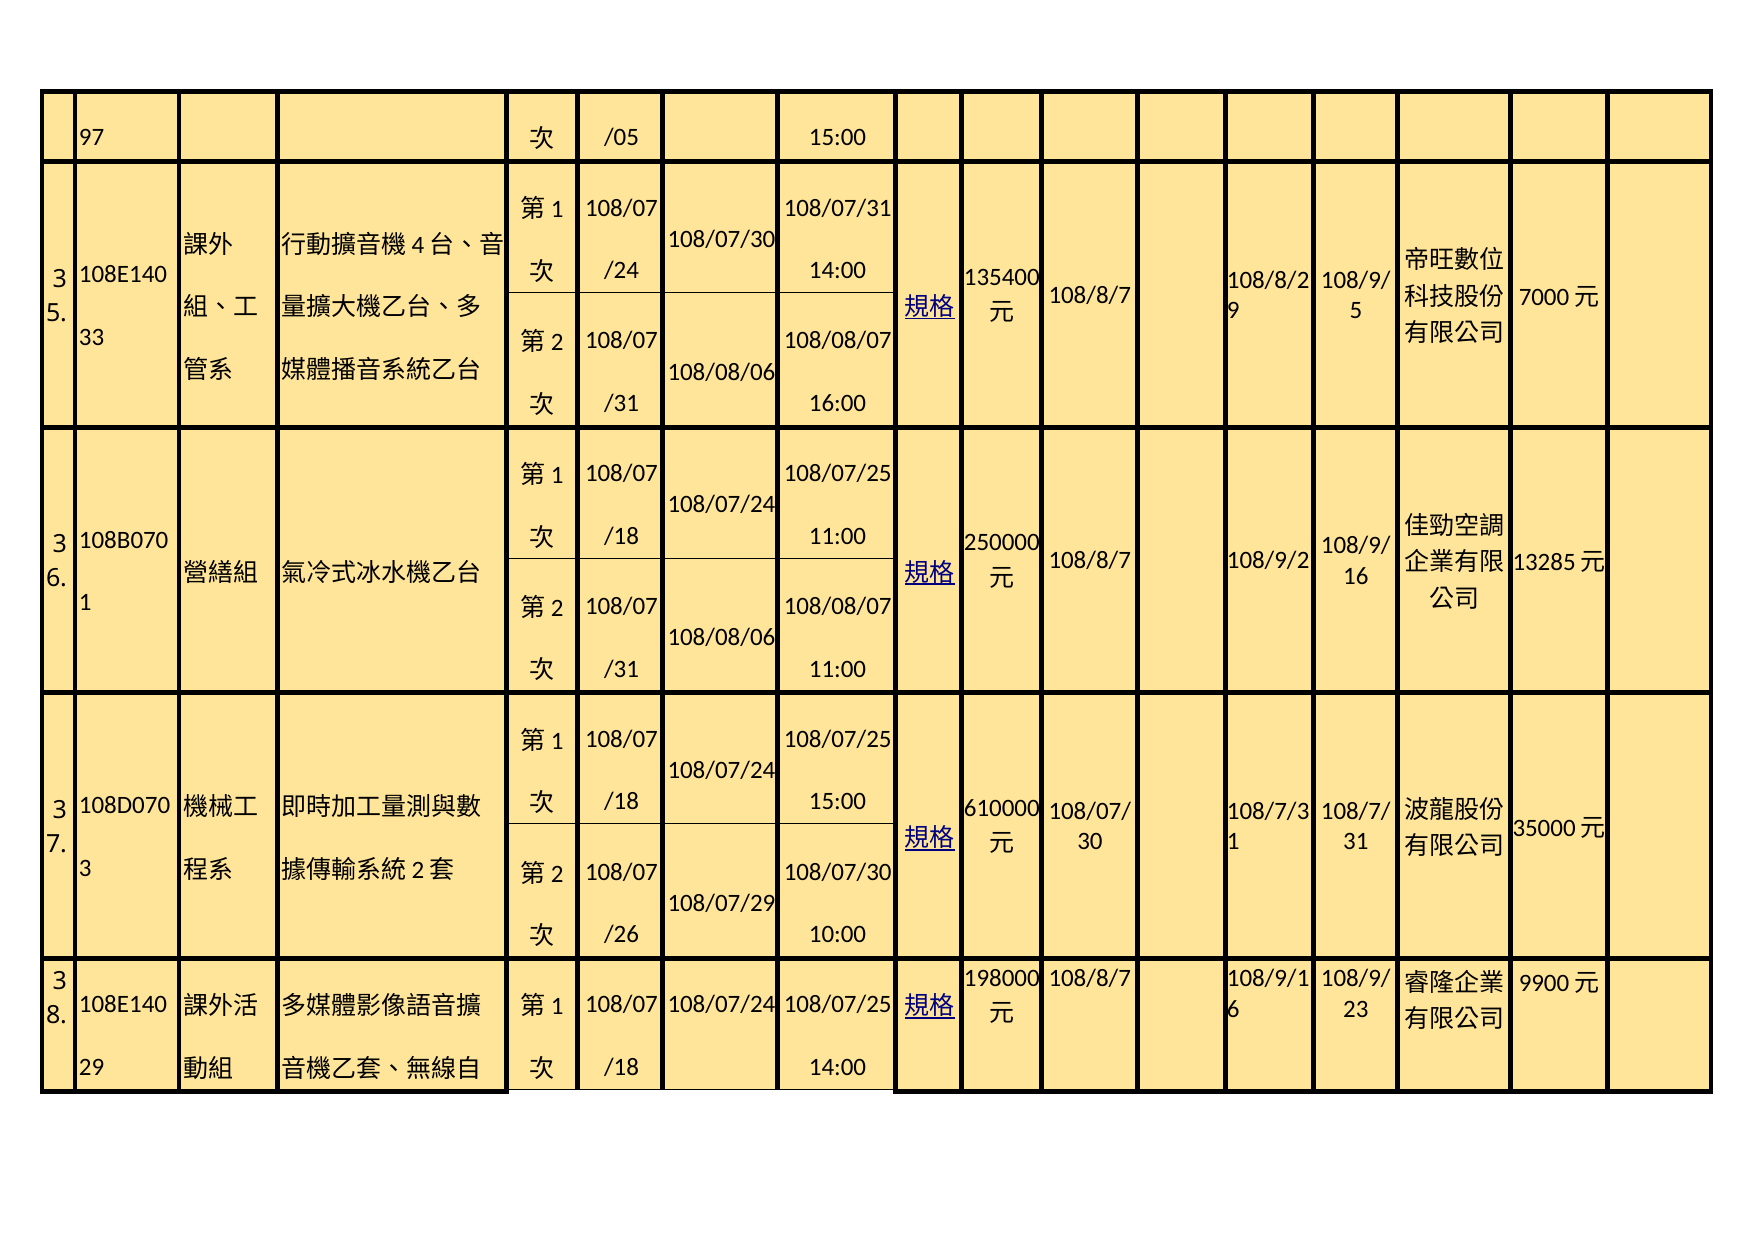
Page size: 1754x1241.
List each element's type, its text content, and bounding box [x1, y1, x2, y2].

table_cell 108/8/29 [1228, 164, 1311, 425]
table_cell 108/8/7 [1044, 961, 1135, 1089]
table_cell 課外活動組 [181, 961, 275, 1089]
table_cell 108/07/31 [580, 293, 660, 425]
table_cell 108/08/06 [665, 293, 775, 425]
table_cell 108/08/0716:00 [780, 293, 893, 425]
table_cell 第1次 [509, 961, 575, 1089]
table_cell 多媒體影像語音擴音機乙套、無線自 [280, 961, 504, 1089]
table_cell 108/07/24 [665, 961, 775, 1089]
table_cell 108/07/30 [1044, 695, 1135, 956]
table_cell 97 [77, 94, 177, 159]
table_cell 即時加工量測與數據傳輸系統2套 [280, 695, 504, 956]
table_cell [1140, 164, 1223, 425]
table_cell [1140, 695, 1223, 956]
table_cell [1316, 94, 1395, 159]
table_cell 108B0701 [77, 430, 177, 690]
table_cell 108/07/2514:00 [780, 961, 893, 1089]
table_cell 第2次 [509, 293, 575, 425]
table_cell 規格 [898, 430, 959, 690]
table_cell 108E14029 [77, 961, 177, 1089]
table_cell 108/08/0711:00 [780, 559, 893, 690]
table_cell [898, 94, 959, 159]
table_cell 108/07/31 [580, 559, 660, 690]
table_cell 35000元 [1513, 695, 1605, 956]
table_cell 課外組、工管系 [181, 164, 275, 425]
table_cell 108/07/3114:00 [780, 164, 893, 292]
table_cell 第2次 [509, 559, 575, 690]
table_cell [665, 94, 775, 159]
table_cell [1228, 94, 1311, 159]
table_cell [1610, 961, 1709, 1089]
table_cell 108/07/18 [580, 961, 660, 1089]
table_cell 108/07/24 [665, 695, 775, 823]
table_cell 9900元 [1513, 961, 1605, 1089]
table_cell 108/07/24 [580, 164, 660, 292]
table_cell 13285元 [1513, 430, 1605, 690]
table_cell 108/9/23 [1316, 961, 1395, 1089]
table_cell 108/9/16 [1316, 430, 1395, 690]
table_cell 108/07/3010:00 [780, 824, 893, 956]
table_cell [1140, 430, 1223, 690]
table_cell 108/8/7 [1044, 430, 1135, 690]
table_cell [1400, 94, 1508, 159]
table_cell 波龍股份有限公司 [1400, 695, 1508, 956]
table_cell 108D0703 [77, 695, 177, 956]
table_cell [181, 94, 275, 159]
table_cell 第1次 [509, 430, 575, 558]
table_cell [1610, 695, 1709, 956]
table_cell [280, 94, 504, 159]
table_cell 108E14033 [77, 164, 177, 425]
table_cell 108/07/2515:00 [780, 695, 893, 823]
table_cell [44, 695, 73, 956]
table_cell 第1次 [509, 695, 575, 823]
table_cell 次 [509, 94, 575, 159]
table_cell 108/07/18 [580, 430, 660, 558]
table_cell [1044, 94, 1135, 159]
table_cell 15:00 [780, 94, 893, 159]
table_cell 108/9/5 [1316, 164, 1395, 425]
table_cell 7000元 [1513, 164, 1605, 425]
table_cell 108/07/30 [665, 164, 775, 292]
table_cell 108/9/16 [1228, 961, 1311, 1089]
table_cell 250000元 [964, 430, 1039, 690]
table_cell 135400元 [964, 164, 1039, 425]
table_cell 機械工程系 [181, 695, 275, 956]
table_cell [44, 164, 73, 425]
table_cell [44, 94, 73, 159]
table_cell 第1次 [509, 164, 575, 292]
table_cell [964, 94, 1039, 159]
table_cell /05 [580, 94, 660, 159]
table_cell 行動擴音機4台、音量擴大機乙台、多媒體播音系統乙台 [280, 164, 504, 425]
table_cell 108/7/31 [1316, 695, 1395, 956]
table_cell 198000元 [964, 961, 1039, 1089]
table_cell 第2次 [509, 824, 575, 956]
table_cell 睿隆企業有限公司 [1400, 961, 1508, 1089]
table_cell [1610, 94, 1709, 159]
table_cell 108/07/24 [665, 430, 775, 558]
table_cell 108/07/2511:00 [780, 430, 893, 558]
table_cell 108/08/06 [665, 559, 775, 690]
table_cell 氣冷式冰水機乙台 [280, 430, 504, 690]
table_cell 規格 [898, 695, 959, 956]
table_cell 108/07/26 [580, 824, 660, 956]
table_cell [44, 430, 73, 690]
table_cell 108/07/29 [665, 824, 775, 956]
table_cell [1140, 94, 1223, 159]
table_cell [1610, 430, 1709, 690]
table_cell 帝旺數位科技股份有限公司 [1400, 164, 1508, 425]
table_cell 108/7/31 [1228, 695, 1311, 956]
table_cell [1610, 164, 1709, 425]
table_cell 規格 [898, 164, 959, 425]
table_cell [1513, 94, 1605, 159]
table_cell 108/07/18 [580, 695, 660, 823]
table_cell 營繕組 [181, 430, 275, 690]
table_cell [1140, 961, 1223, 1089]
table_cell [44, 961, 73, 1089]
table_cell 108/8/7 [1044, 164, 1135, 425]
table_cell 610000元 [964, 695, 1039, 956]
table_cell 規格 [898, 961, 959, 1089]
table_cell 108/9/2 [1228, 430, 1311, 690]
table_cell 佳勁空調企業有限公司 [1400, 430, 1508, 690]
